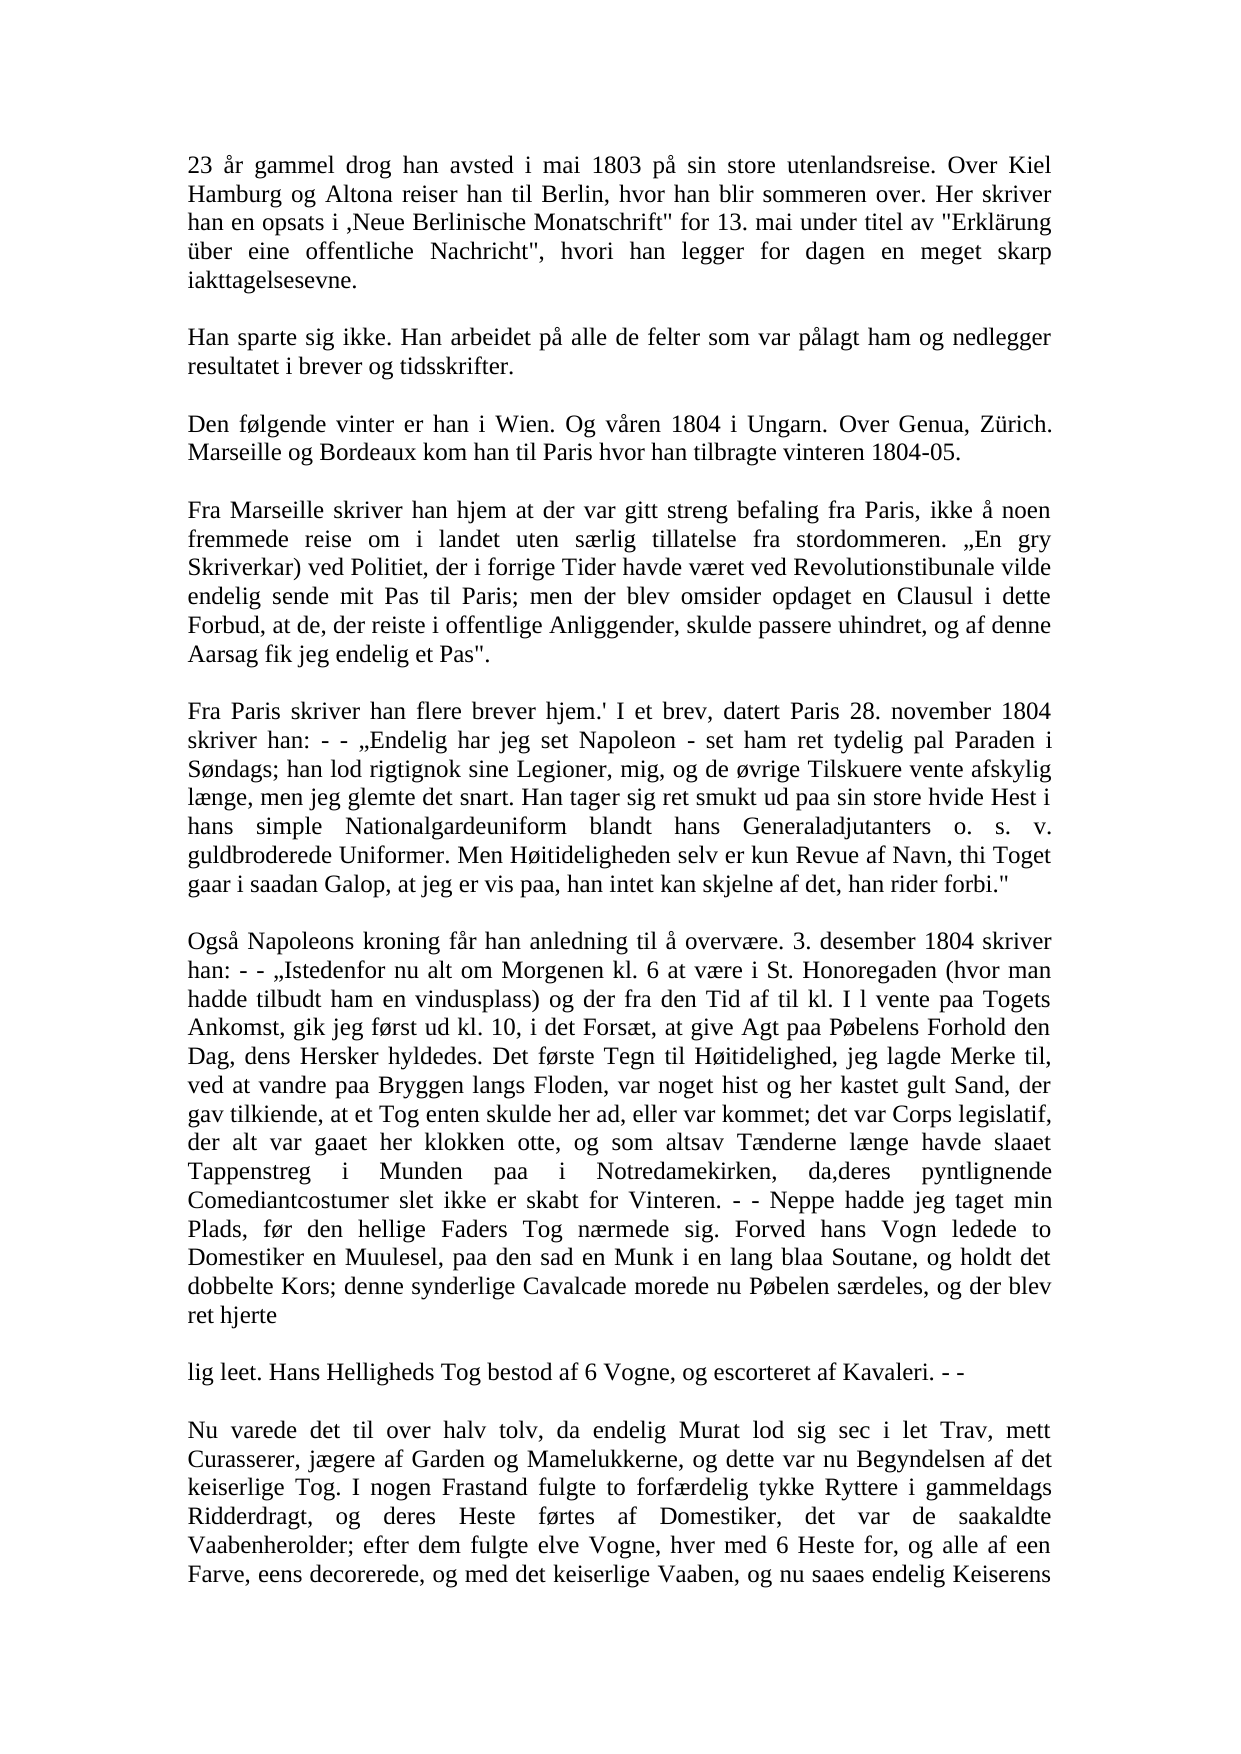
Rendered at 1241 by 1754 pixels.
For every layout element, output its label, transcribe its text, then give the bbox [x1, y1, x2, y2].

text Nu varede det til over halv tolv, da endelig Murat lod sig sec i let Trav, mett Curasserer, jægere af Garden og Mamelukkerne, og dette var nu Begyndelsen af det keiserlige Tog. I nogen Frastand fulgte to forfærdelig tykke Ryttere i gammeldags Ridderdragt, og deres Heste førtes af Domestiker, det var de saakaldte Vaabenherolder; efter dem fulgte elve Vogne, hver med 6 Heste for, og alle af een Farve, eens decorerede, og med det keiserlige Vaaben, og nu saaes endelig Keiserens [187, 1415, 1053, 1587]
text Den følgende vinter er han i Wien. Og våren 1804 i Ungarn. Over Genua, Zürich. Marseille og Bordeaux kom han til Paris hvor han tilbragte vinteren 1804‑05. [187, 409, 1053, 466]
text Han sparte sig ikke. Han arbeidet på alle de felter som var pålagt ham og nedlegger resultatet i brever og tidsskrifter. [187, 322, 1053, 380]
text 23 år gammel drog han avsted i mai 1803 på sin store utenlandsreise. Over Kiel Hamburg og Altona reiser han til Berlin, hvor han blir sommeren over. Her skriver han en opsats i ,Neue Berlinische Monatschrift" for 13. mai under titel av "Erklärung über eine offentliche Nachricht", hvori han legger for dagen en meget skarp iakttagelsesevne. [187, 150, 1053, 294]
text Fra Marseille skriver han hjem at der var gitt streng befaling fra Paris, ikke å noen fremmede reise om i landet uten særlig tillatelse fra stordommeren. „En gry Skriverkar) ved Politiet, der i forrige Tider havde været ved Revolutionstibunale vilde endelig sende mit Pas til Paris; men der blev omsider opdaget en Clausul i dette Forbud, at de, der reiste i offentlige Anliggender, skulde passere uhindret, og af denne Aarsag fik jeg endelig et Pas". [187, 495, 1053, 667]
text Fra Paris skriver han flere brever hjem.' I et brev, datert Paris 28. november 1804 skriver han: ‑ ‑ „Endelig har jeg set Napoleon ‑ set ham ret tydelig pal Paraden i Søndags; han lod rigtignok sine Legioner, mig, og de øvrige Tilskuere vente afskylig længe, men jeg glemte det snart. Han tager sig ret smukt ud paa sin store hvide Hest i hans simple Nationalgardeuniform blandt hans Generaladjutanters o. s. v. guldbroderede Uniformer. Men Høitideligheden selv er kun Revue af Navn, thi Toget gaar i saadan Galop, at jeg er vis paa, han intet kan skjelne af det, han rider forbi." [187, 696, 1053, 897]
text lig leet. Hans Helligheds Tog bestod af 6 Vogne, og escorteret af Kavaleri. ‑ ‑ [187, 1357, 1053, 1386]
text Også Napoleons kroning får han anledning til å overvære. 3. desember 1804 skriver han: ‑ ‑ „Istedenfor nu alt om Morgenen kl. 6 at være i St. Honoregaden (hvor man hadde tilbudt ham en vindusplass) og der fra den Tid af til kl. I l vente paa Togets Ankomst, gik jeg først ud kl. 10, i det Forsæt, at give Agt paa Pøbelens Forhold den Dag, dens Hersker hyldedes. Det første Tegn til Høitidelighed, jeg lagde Merke til, ved at vandre paa Bryggen langs Floden, var noget hist og her kastet gult Sand, der gav tilkiende, at et Tog enten skulde her ad, eller var kommet; det var Corps legislatif, der alt var gaaet her klokken otte, og som altsav Tænderne længe havde slaaet Tappenstreg i Munden paa i Notredamekirken, da,deres pyntlignende Comediantcostumer slet ikke er skabt for Vinteren. ‑ ‑ Neppe hadde jeg taget min Plads, før den hellige Faders Tog nærmede sig. Forved hans Vogn ledede to Domestiker en Muulesel, paa den sad en Munk i en lang blaa Soutane, og holdt det dobbelte Kors; denne synderlige Cavalcade morede nu Pøbelen særdeles, og der blev ret hjerte [187, 926, 1053, 1329]
